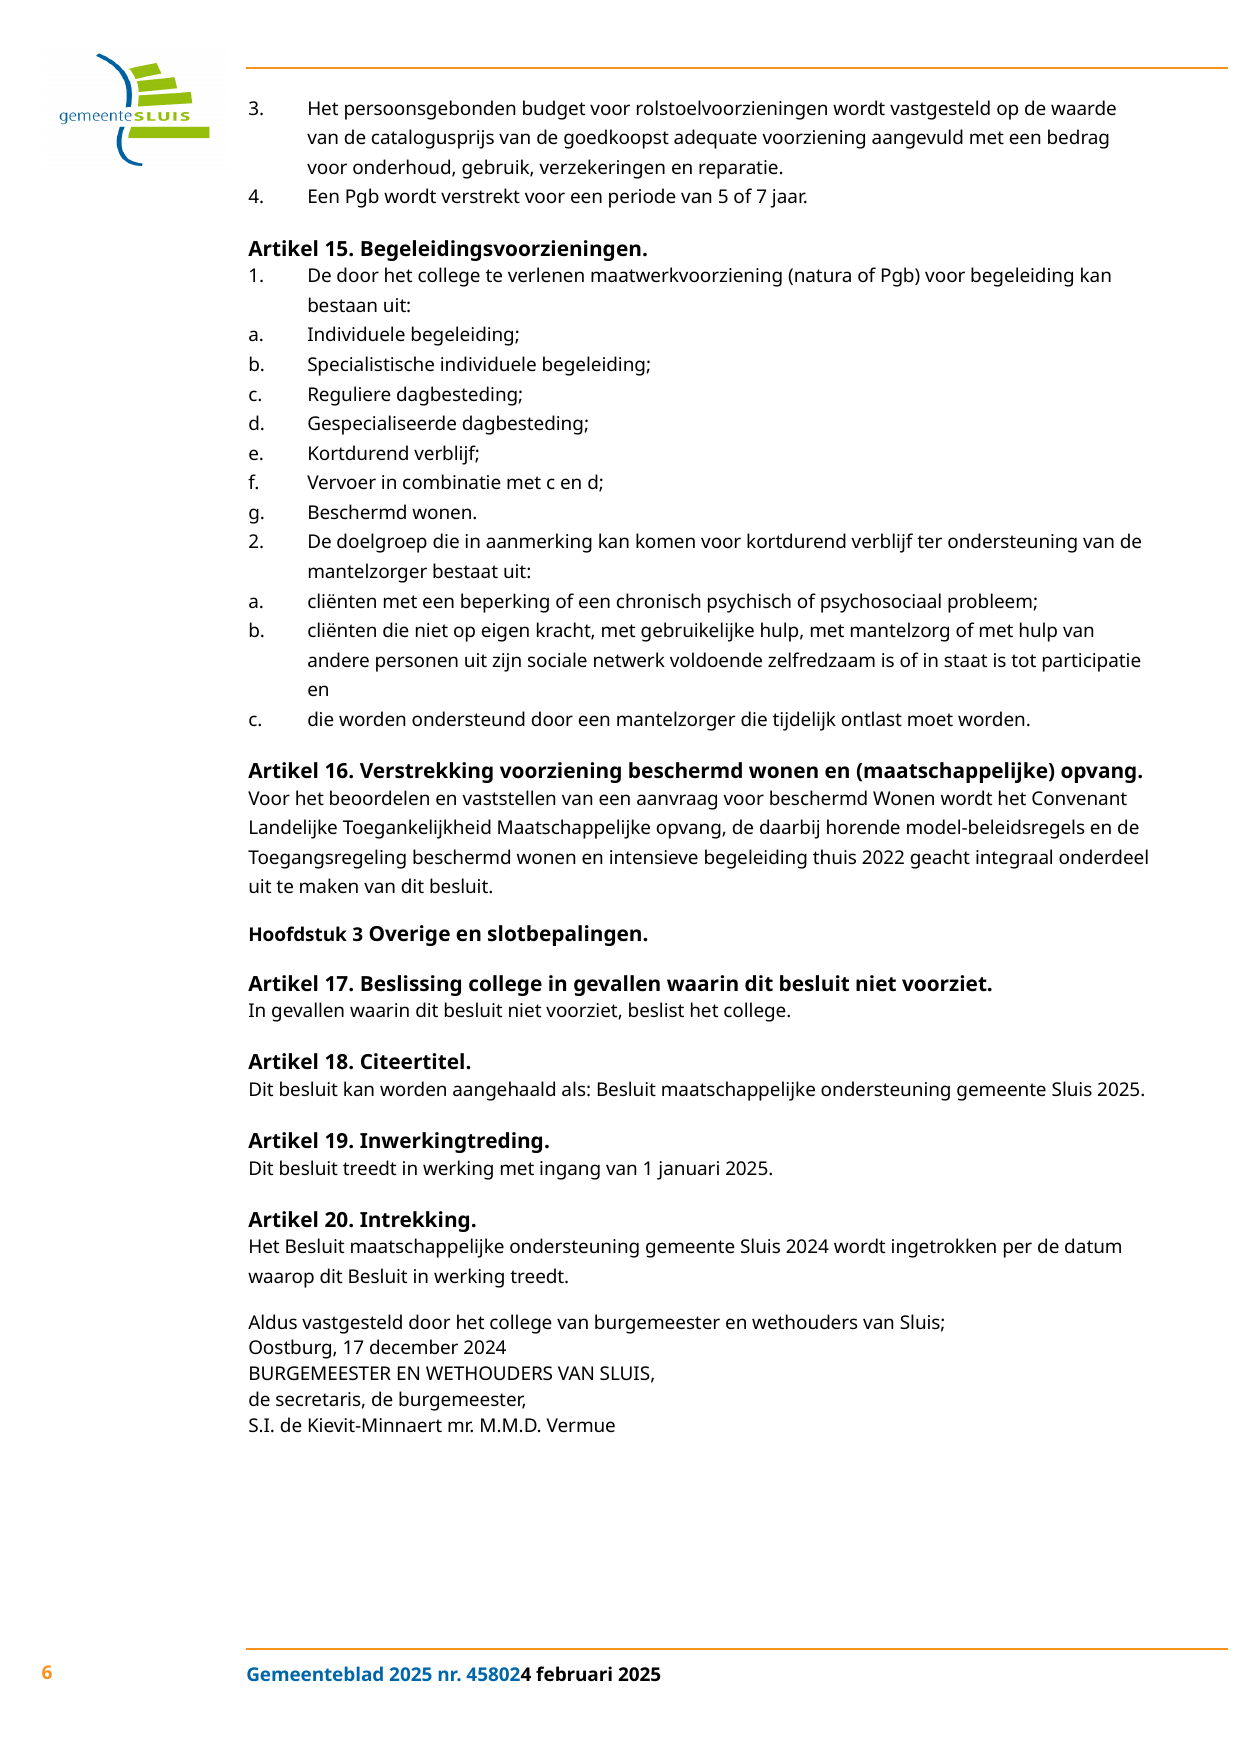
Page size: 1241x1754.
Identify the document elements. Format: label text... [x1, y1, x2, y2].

text de secretaris, de burgemeester, [248, 1386, 1152, 1412]
list De door het college te verlenen maatwerkvoorziening (natura of Pgb) voor begeleiding kan bestaan uit: [248, 262, 1152, 318]
text Dit besluit treedt in werking met ingang van 1 januari 2025. [248, 1155, 1152, 1181]
picture [41, 47, 231, 172]
list Een Pgb wordt verstrekt voor een periode van 5 of 7 jaar. [248, 183, 1152, 209]
text Artikel 17. Beslissing college in gevallen waarin dit besluit niet voorziet. [248, 969, 1152, 997]
text Dit besluit kan worden aangehaald als: Besluit maatschappelijke ondersteuning gemeente Sluis 2025. [248, 1076, 1152, 1102]
text Artikel 18. Citeertitel. [248, 1047, 1152, 1076]
text Artikel 16. Verstrekking voorziening beschermd wonen en (maatschappelijke) opvang. [248, 757, 1152, 785]
text S.I. de Kievit-Minnaert mr. M.M.D. Vermue [248, 1412, 1152, 1437]
text Aldus vastgesteld door het college van burgemeester en wethouders van Sluis; [248, 1309, 1152, 1334]
text BURGEMEESTER EN WETHOUDERS VAN SLUIS, [248, 1360, 1152, 1386]
list Reguliere dagbesteding; [248, 381, 1152, 406]
list Het persoonsgebonden budget voor rolstoelvoorzieningen wordt vastgesteld op de waarde van de catalogusprijs van de goedkoopst adequate voorziening aangevuld met een bedrag voor onderhoud, gebruik, verzekeringen en reparatie. [248, 95, 1152, 180]
text Artikel 20. Intrekking. [248, 1205, 1152, 1234]
list De doelgroep die in aanmerking kan komen voor kortdurend verblijf ter ondersteuning van de mantelzorger bestaat uit: [248, 529, 1152, 584]
list Kortdurend verblijf; [248, 440, 1152, 466]
list Gespecialiseerde dagbesteding; [248, 410, 1152, 436]
list Specialistische individuele begeleiding; [248, 351, 1152, 377]
list Vervoer in combinatie met c en d; [248, 469, 1152, 495]
text Artikel 15. Begeleidingsvoorzieningen. [248, 234, 1152, 262]
list cliënten die niet op eigen kracht, met gebruikelijke hulp, met mantelzorg of met hulp van andere personen uit zijn sociale netwerk voldoende zelfredzaam is of in staat is tot participatie en [248, 617, 1152, 702]
text Oostburg, 17 december 2024 [248, 1334, 1152, 1360]
list cliënten met een beperking of een chronisch psychisch of psychosociaal probleem; [248, 588, 1152, 613]
text Hoofdstuk 3 Overige en slotbepalingen. [248, 919, 1152, 948]
text In gevallen waarin dit besluit niet voorziet, beslist het college. [248, 997, 1152, 1023]
list Beschermd wonen. [248, 499, 1152, 525]
list Individuele begeleiding; [248, 322, 1152, 347]
text Artikel 19. Inwerkingtreding. [248, 1126, 1152, 1155]
list die worden ondersteund door een mantelzorger die tijdelijk ontlast moet worden. [248, 706, 1152, 732]
text Voor het beoordelen en vaststellen van een aanvraag voor beschermd Wonen wordt het Convenant Landelijke Toegankelijkheid Maatschappelijke opvang, de daarbij horende model-beleidsregels en de Toegangsregeling beschermd wonen en intensieve begeleiding thuis 2022 geacht integraal onderdeel uit te maken van dit besluit. [248, 785, 1152, 899]
text Het Besluit maatschappelijke ondersteuning gemeente Sluis 2024 wordt ingetrokken per de datum waarop dit Besluit in werking treedt. [248, 1234, 1152, 1289]
